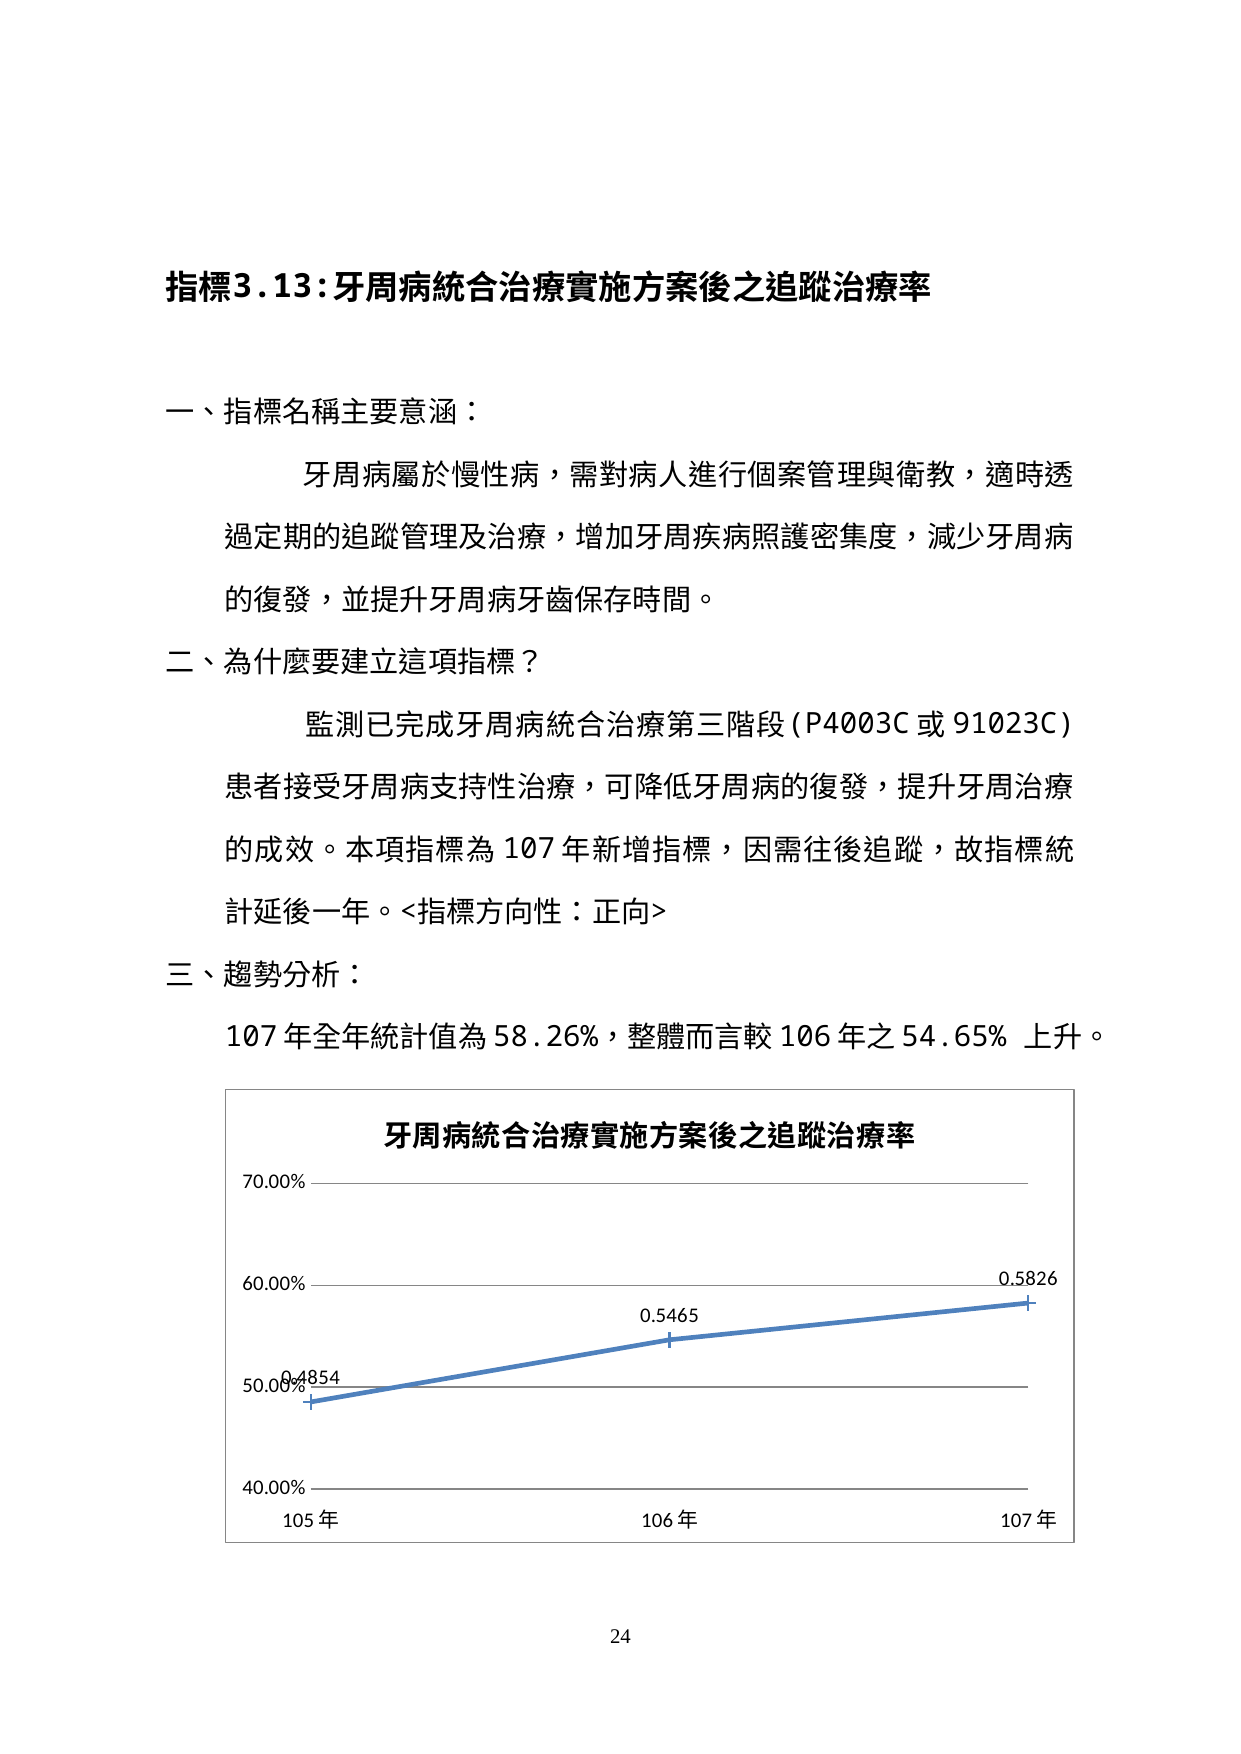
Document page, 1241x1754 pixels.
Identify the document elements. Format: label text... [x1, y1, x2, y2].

text 三、趨勢分析： [165, 931, 1075, 993]
text 牙周病屬於慢性病，需對病人進行個案管理與衛教，適時透過定期的追蹤管理及治療，增加牙周疾病照護密集度，減少牙周病的復發，並提升牙周病牙齒保存時間。 [194, 431, 1075, 618]
text 一、指標名稱主要意涵： [165, 368, 1075, 431]
text 二、為什麼要建立這項指標？ [165, 618, 1075, 681]
subtitle 指標3.13:牙周病統合治療實施方案後之追蹤治療率 [165, 243, 1075, 306]
text 監測已完成牙周病統合治療第三階段(P4003C或91023C)患者接受牙周病支持性治療，可降低牙周病的復發，提升牙周治療的成效。本項指標為107年新增指標，因需往後追蹤，故指標統計延後一年。<指標方向性：正向> [194, 681, 1075, 931]
text 107年全年統計值為58.26%，整體而言較106年之54.65% 上升。 [224, 993, 1110, 1056]
